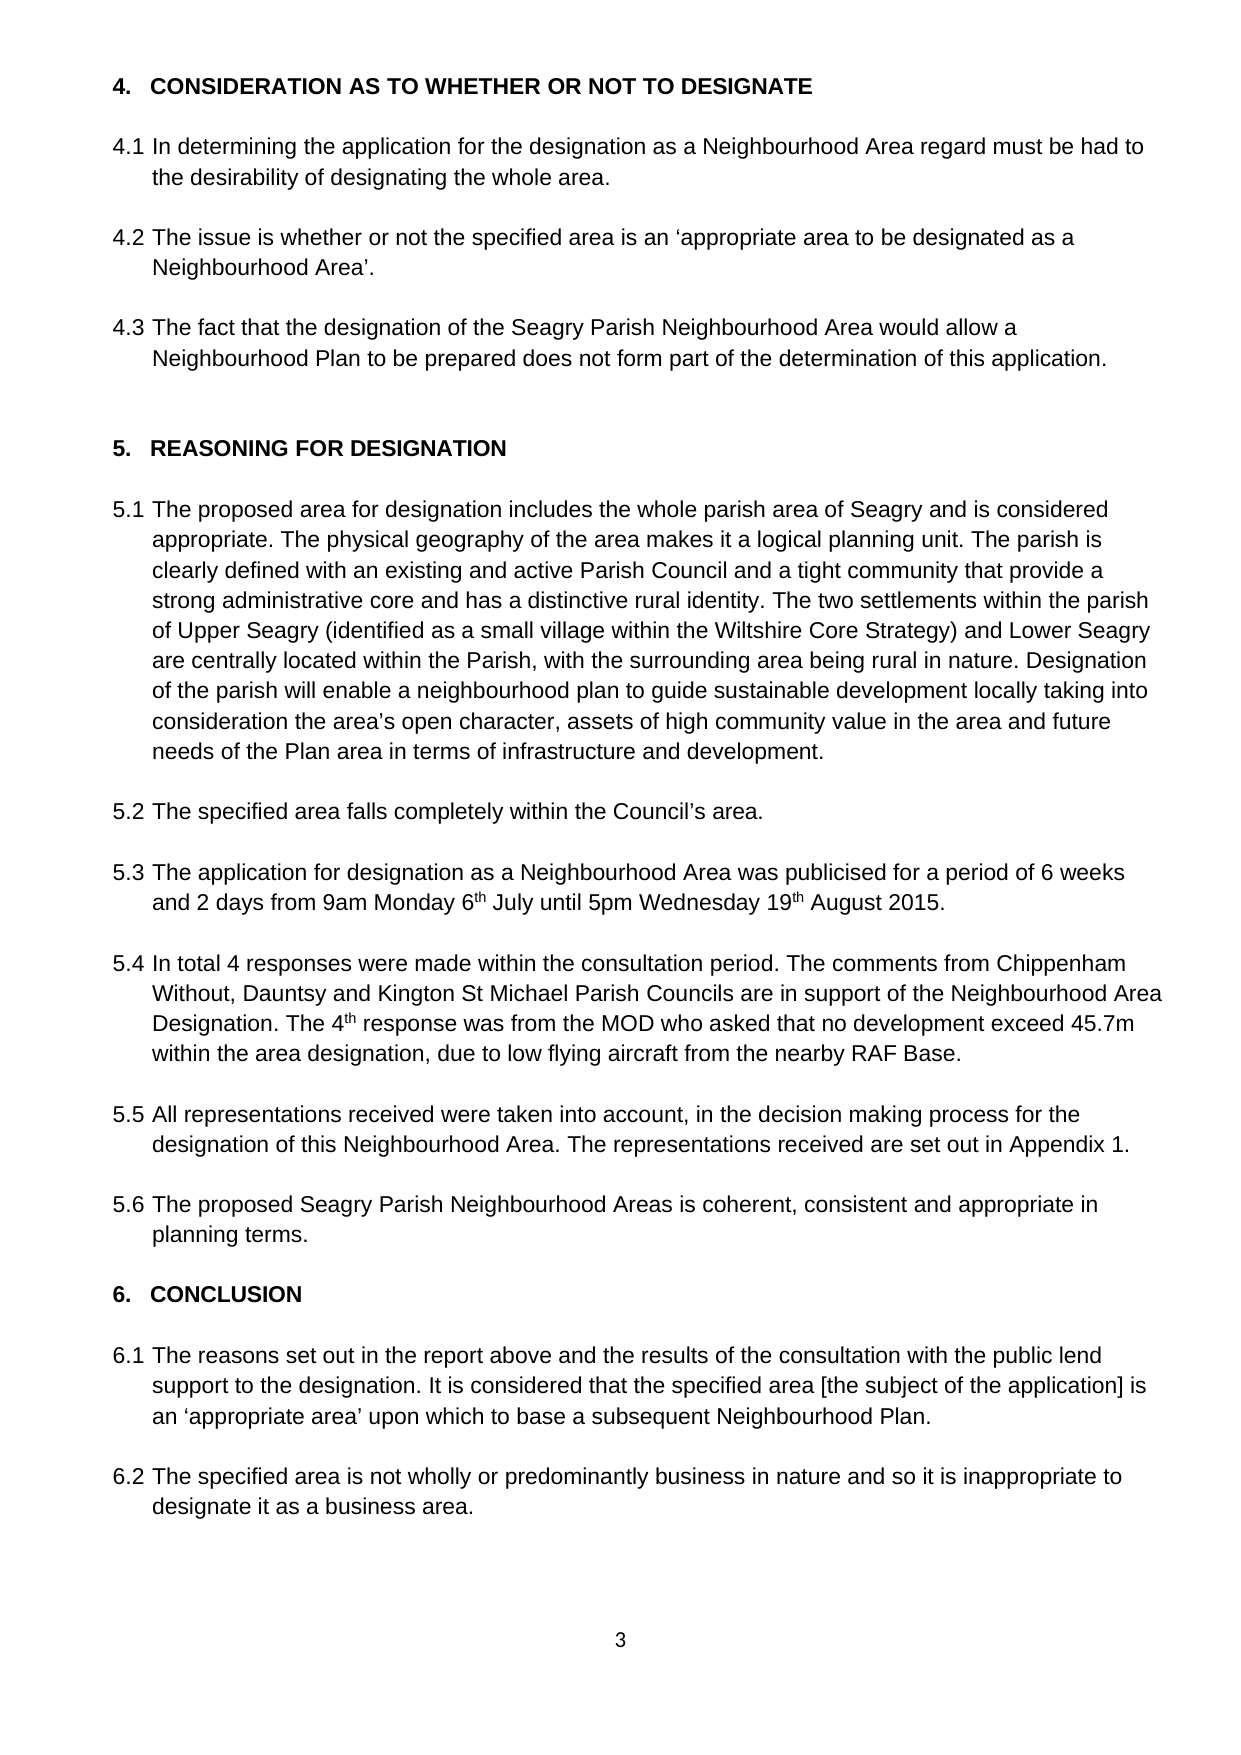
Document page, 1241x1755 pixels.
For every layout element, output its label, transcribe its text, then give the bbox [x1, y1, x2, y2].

list The proposed area for designation includes the whole parish area of Seagry and is considered appropriate. The physical geography of the area makes it a logical planning unit. The parish is clearly defined with an existing and active Parish Council and a tight community that provide a strong administrative core and has a distinctive rural identity. The two settlements within the parish of Upper Seagry (identified as a small village within the Wiltshire Core Strategy) and Lower Seagry are centrally located within the Parish, with the surrounding area being rural in nature. Designation of the parish will enable a neighbourhood plan to guide sustainable development locally taking into consideration the area’s open character, assets of high community value in the area and future needs of the Plan area in terms of infrastructure and development. [112, 496, 1152, 764]
list The reasons set out in the report above and the results of the consultation with the public lend support to the designation. It is considered that the specified area [the subject of the application] is an ‘appropriate area’ upon which to base a subsequent Neighbourhood Plan. [112, 1342, 1148, 1429]
list All representations received were taken into account, in the decision making process for the designation of this Neighbourhood Area. The representations received are set out in Appendix 1. [112, 1101, 1131, 1157]
list The proposed Seagry Parish Neighbourhood Areas is coherent, consistent and appropriate in planning terms. [112, 1191, 1099, 1247]
list The specified area is not wholly or predominantly business in nature and so it is inappropriate to designate it as a business area. [112, 1463, 1123, 1520]
list The specified area falls completely within the Council’s area. [112, 798, 1176, 824]
subtitle CONCLUSION [112, 1281, 1176, 1308]
subtitle REASONING FOR DESIGNATION [112, 435, 1176, 462]
list In determining the application for the designation as a Neighbourhood Area regard must be had to the desirability of designating the whole area. [112, 133, 1145, 190]
subtitle CONSIDERATION AS TO WHETHER OR NOT TO DESIGNATE [112, 73, 1176, 99]
list The issue is whether or not the specified area is an ‘appropriate area to be designated as a Neighbourhood Area’. [112, 224, 1075, 280]
list The fact that the designation of the Seagry Parish Neighbourhood Area would allow a Neighbourhood Plan to be prepared does not form part of the determination of this application. [112, 314, 1108, 371]
list The application for designation as a Neighbourhood Area was publicised for a period of 6 weeks and 2 days from 9am Monday 6th July until 5pm Wednesday 19th August 2015. [112, 859, 1126, 916]
list In total 4 responses were made within the consultation period. The comments from Chippenham Without, Dauntsy and Kington St Michael Parish Councils are in support of the Neighbourhood Area Designation. The 4th response was from the MOD who asked that no development exceed 45.7m within the area designation, due to low flying aircraft from the nearby RAF Base. [112, 949, 1163, 1066]
